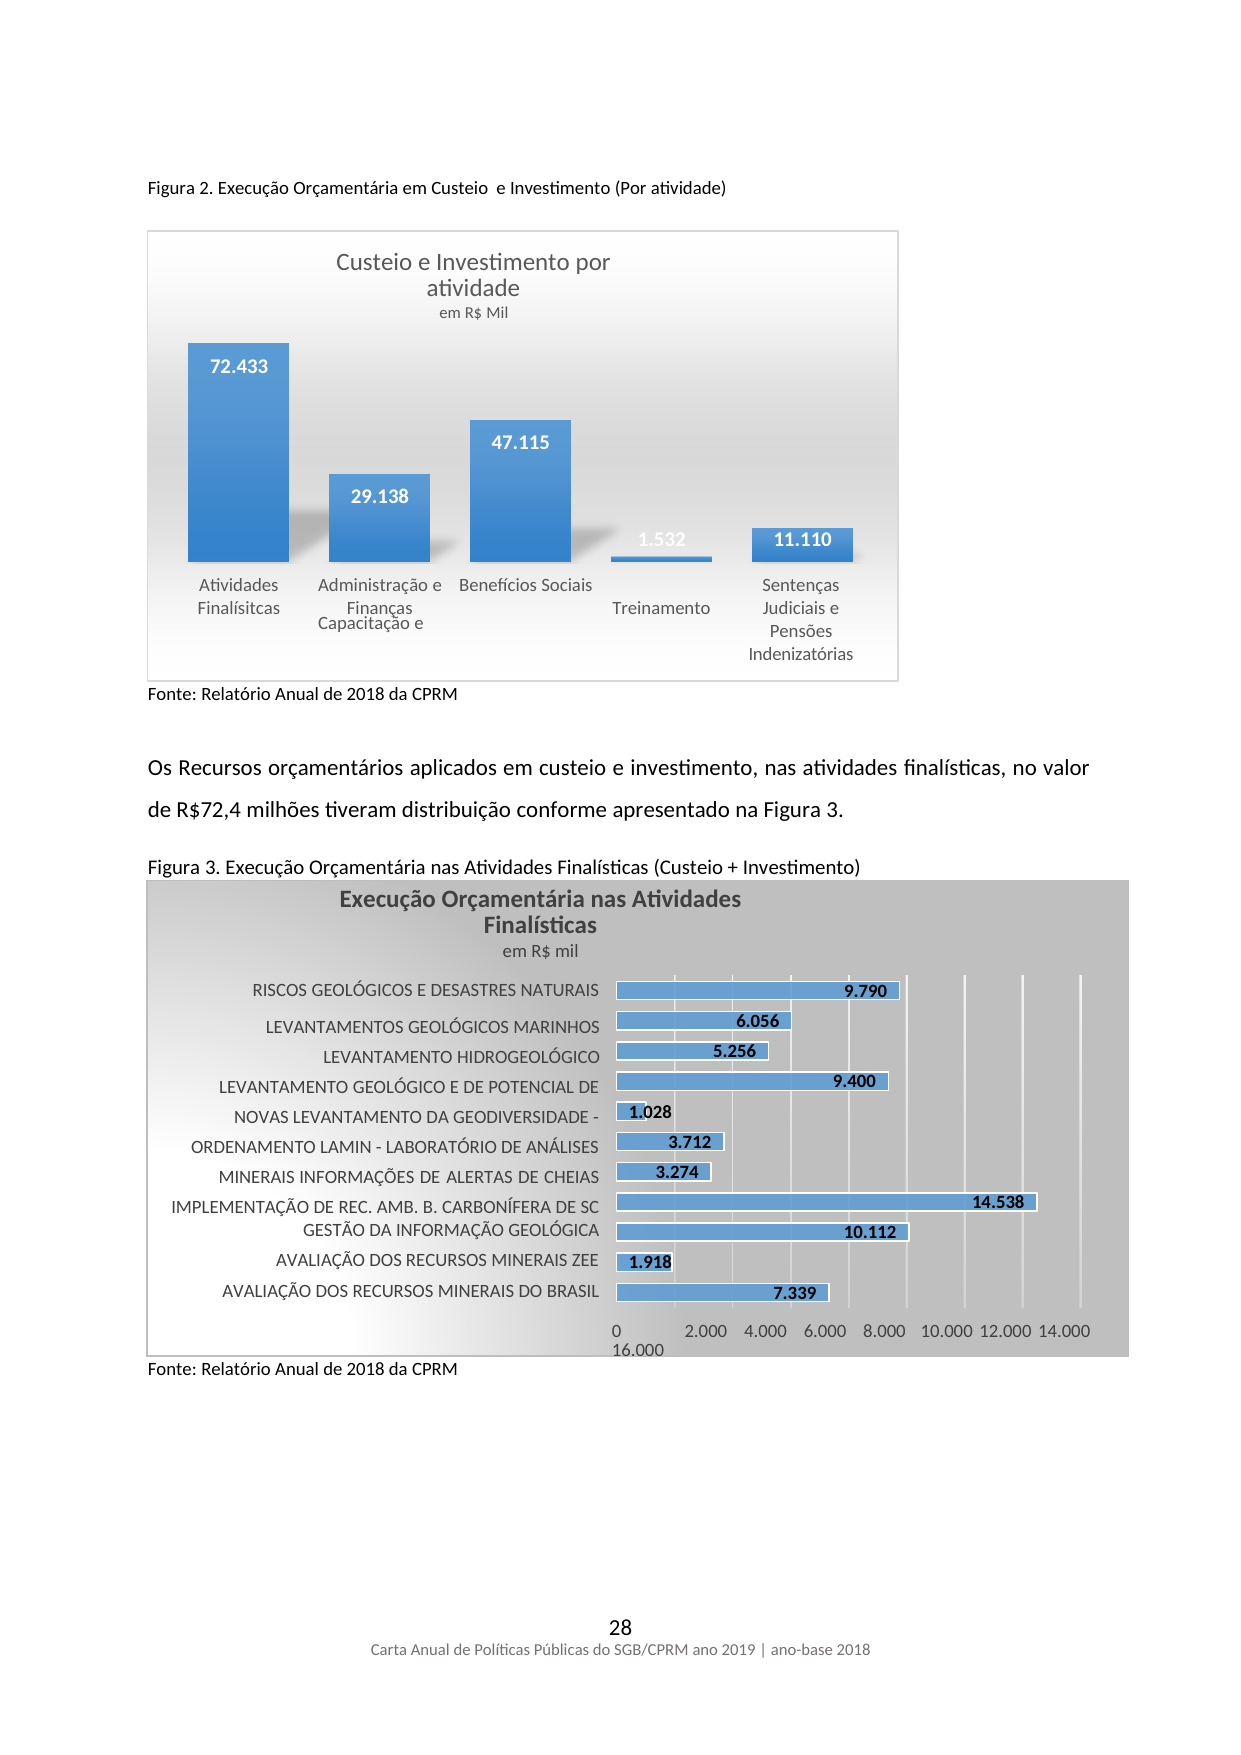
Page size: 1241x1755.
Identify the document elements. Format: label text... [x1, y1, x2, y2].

text Figura 3. Execução Orçamentária nas Atividades Finalísticas (Custeio + Investimento) [148, 854, 1176, 879]
text Os Recursos orçamentários aplicados em custeio e investimento, nas atividades finalísticas, no valor de R$72,4 milhões tiveram distribuição conforme apresentado na Figura 3. [148, 753, 1111, 823]
text Figura 2. Execução Orçamentária em Custeio e Investimento (Por atividade) [148, 176, 1176, 199]
text Fonte: Relatório Anual de 2018 da CPRM [148, 242, 1176, 705]
text Fonte: Relatório Anual de 2018 da CPRM [148, 1357, 1176, 1380]
